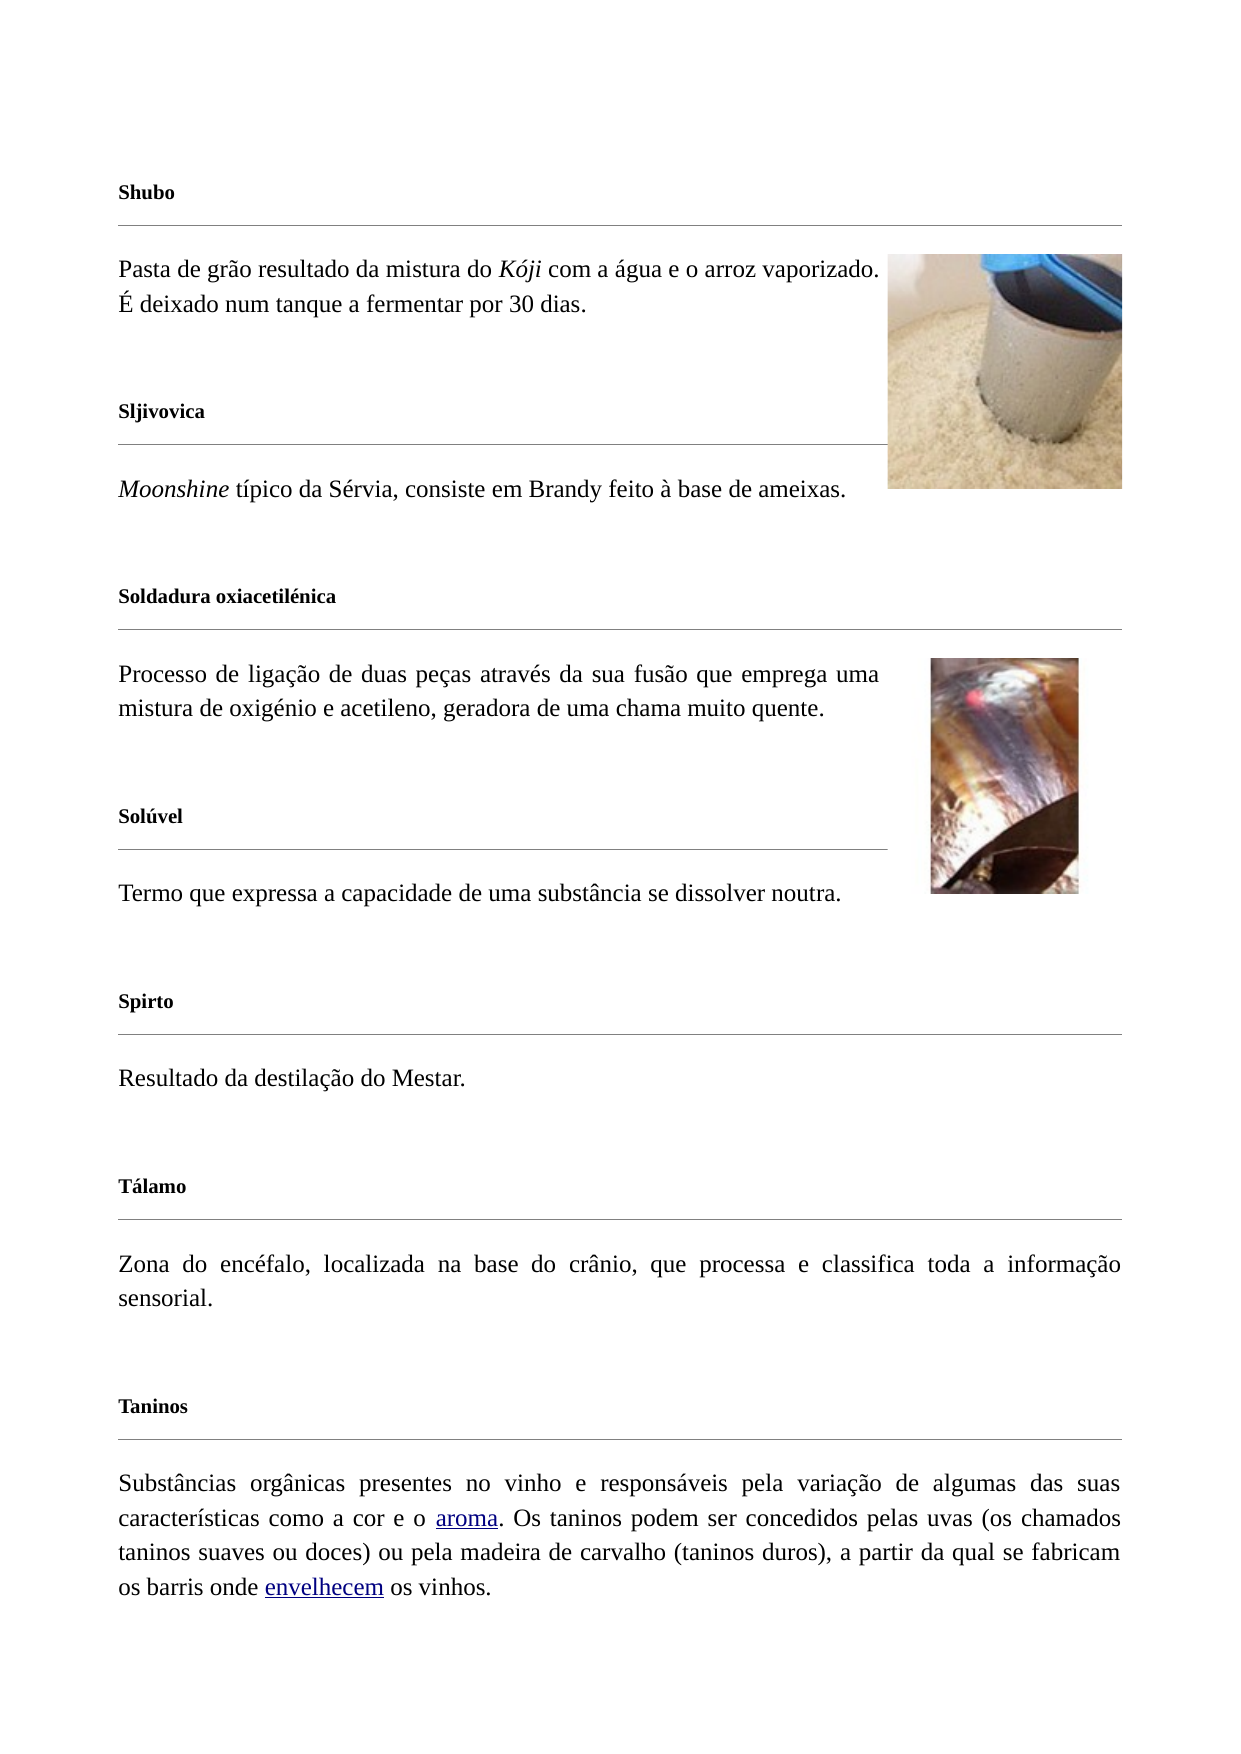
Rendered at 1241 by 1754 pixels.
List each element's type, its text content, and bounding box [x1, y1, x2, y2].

picture [887, 254, 1123, 489]
subtitle Soldadura oxiacetilénica [118, 584, 1122, 608]
subtitle Taninos [118, 1394, 1122, 1418]
subtitle Spirto [118, 989, 1122, 1013]
subtitle Solúvel [118, 804, 887, 828]
subtitle Sljivovica [118, 399, 887, 423]
text Processo de ligação de duas peças através da sua fusão que emprega uma mistura de oxigénio e acetileno, geradora de uma chama muito quente. [118, 659, 887, 722]
text Pasta de grão resultado da mistura do Kóji com a água e o arroz vaporizado. É deixado num tanque a fermentar por 30 dias. [118, 254, 887, 317]
text Resultado da destilação do Mestar. [118, 1063, 1122, 1092]
subtitle Tálamo [118, 1174, 1122, 1198]
text Moonshine típico da Sérvia, consiste em Brandy feito à base de ameixas. [118, 474, 1122, 502]
picture [887, 658, 1123, 894]
text Zona do encéfalo, localizada na base do crânio, que processa e classifica toda a informação sensorial. [118, 1249, 1122, 1312]
text Substâncias orgânicas presentes no vinho e responsáveis pela variação de algumas das suas características como a cor e o aroma. Os taninos podem ser concedidos pelas uvas (os chamados taninos suaves ou doces) ou pela madeira de carvalho (taninos duros), a partir da qual se fabricam os barris onde envelhecem os vinhos. [118, 1468, 1122, 1600]
subtitle Shubo [118, 180, 1122, 204]
text Termo que expressa a capacidade de uma substância se dissolver noutra. [118, 878, 1122, 907]
